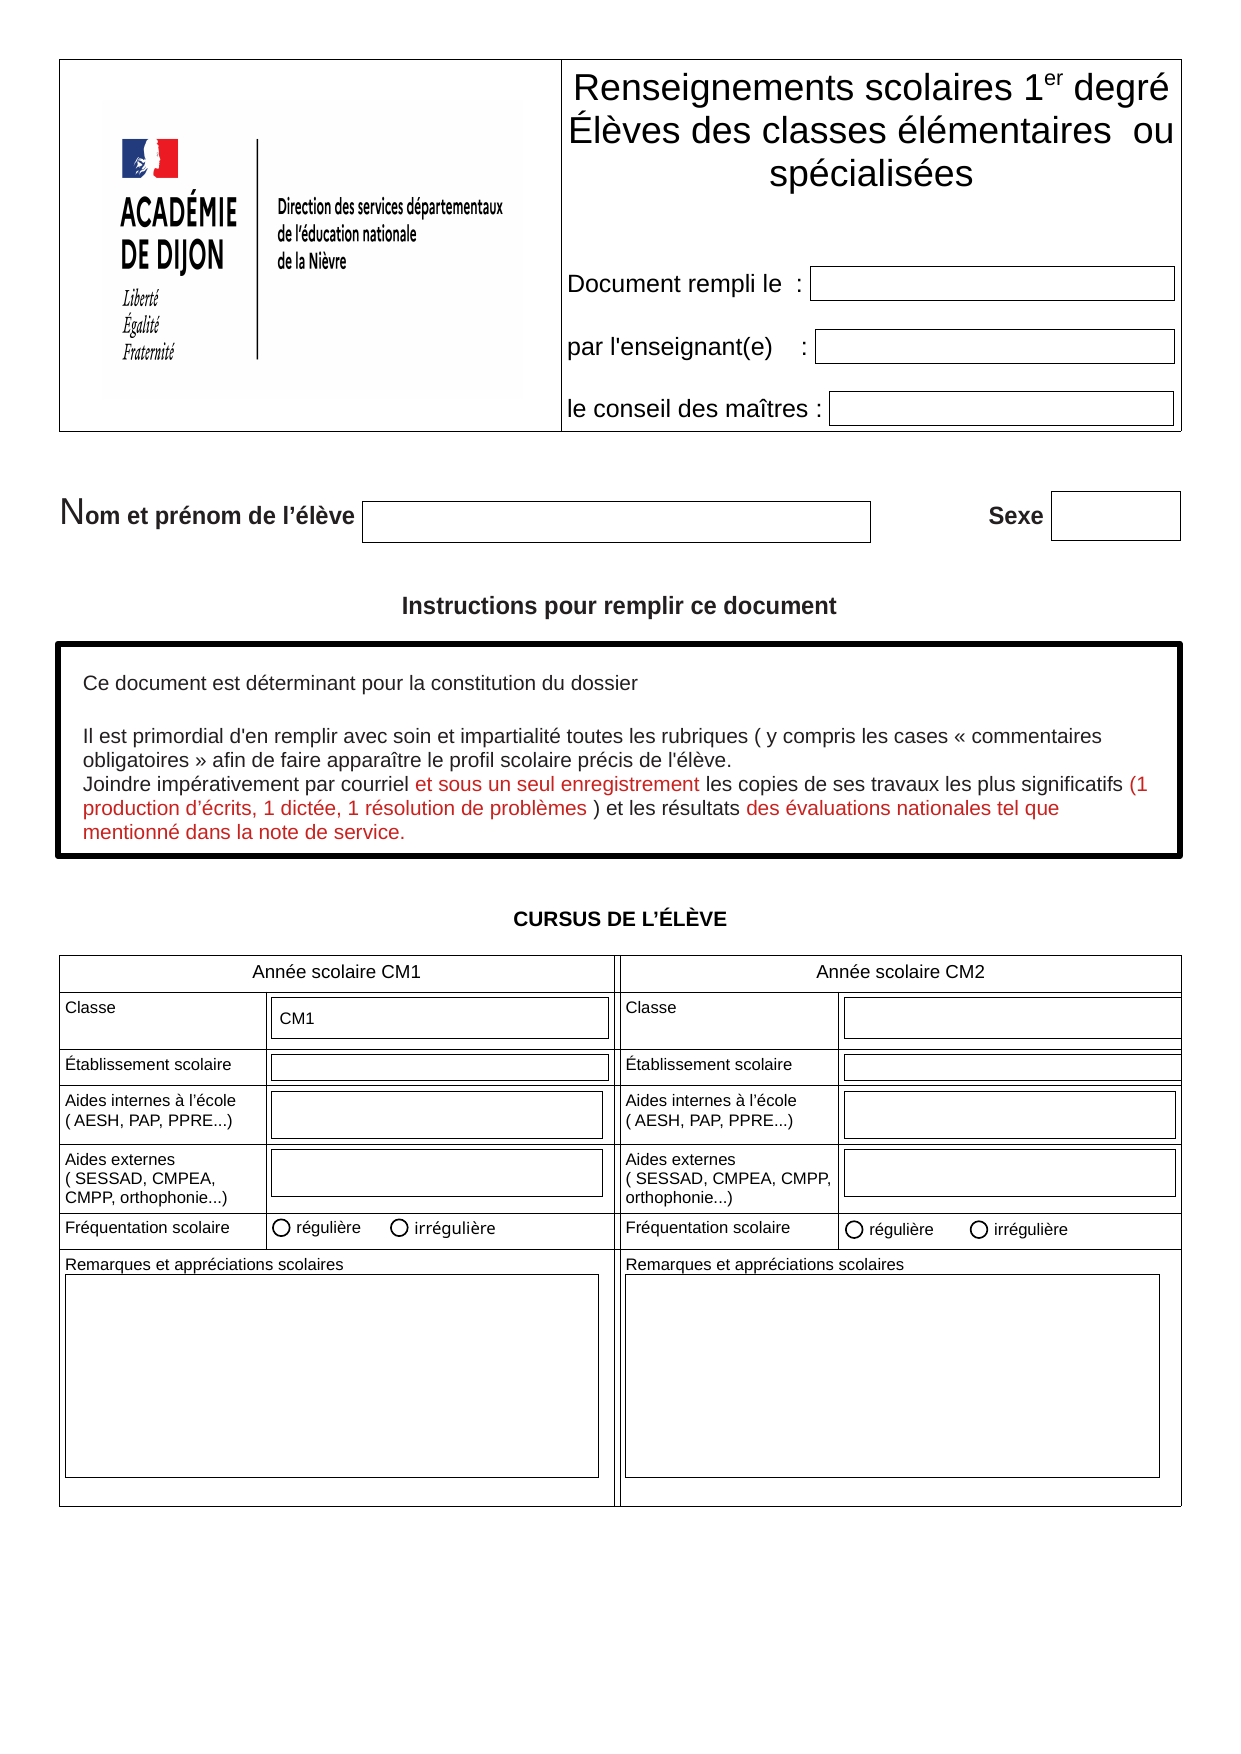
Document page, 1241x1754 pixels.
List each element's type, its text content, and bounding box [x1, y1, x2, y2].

text Nom et prénom de l’élève Sexe [59, 489, 1181, 542]
table_cell Fréquentation scolaire [621, 1214, 838, 1249]
picture [102, 100, 523, 399]
table_cell [615, 1250, 620, 1506]
table_cell [267, 993, 614, 1049]
table_cell Établissement scolaire [621, 1050, 838, 1085]
table_cell Aides externes ( SESSAD, CMPEA, CMPP, orthophonie...) [621, 1145, 838, 1212]
table_cell [615, 1086, 620, 1143]
table_cell [267, 1086, 614, 1143]
text CURSUS DE L’ÉLÈVE [59, 907, 1181, 931]
table_cell Remarques et appréciations scolaires [621, 1250, 1181, 1506]
table_header Année scolaire CM1 [60, 956, 614, 992]
table_cell Aides internes à l’école ( AESH, PAP, PPRE...) [60, 1086, 266, 1143]
table_cell Fréquentation scolaire [60, 1214, 266, 1249]
table_header Renseignements scolaires 1er degré Élèves des classes élémentaires ou spécialisées Document rempli le : par l'enseignant(e) : le conseil des maîtres : [562, 60, 1181, 431]
table_cell [267, 1214, 614, 1249]
table_cell Remarques et appréciations scolaires [60, 1250, 614, 1506]
table_cell Aides externes ( SESSAD, CMPEA, CMPP, orthophonie...) [60, 1145, 266, 1212]
table_header [615, 956, 620, 992]
table_cell [839, 1086, 1181, 1143]
table_cell [839, 1145, 1181, 1212]
table_cell [839, 993, 1181, 1049]
table_cell Classe [60, 993, 266, 1049]
table_header [60, 60, 561, 431]
table_cell [839, 1050, 1181, 1085]
table_cell [615, 1145, 620, 1212]
table_cell [615, 1214, 620, 1249]
table_cell [615, 1050, 620, 1085]
table_cell Classe [621, 993, 838, 1049]
table_cell Établissement scolaire [60, 1050, 266, 1085]
table_cell [839, 1214, 1181, 1249]
table_cell [615, 993, 620, 1049]
table_header Année scolaire CM2 [621, 956, 1181, 992]
table_cell [267, 1050, 614, 1085]
table_cell [267, 1145, 614, 1212]
table_cell Aides internes à l’école ( AESH, PAP, PPRE...) [621, 1086, 838, 1143]
